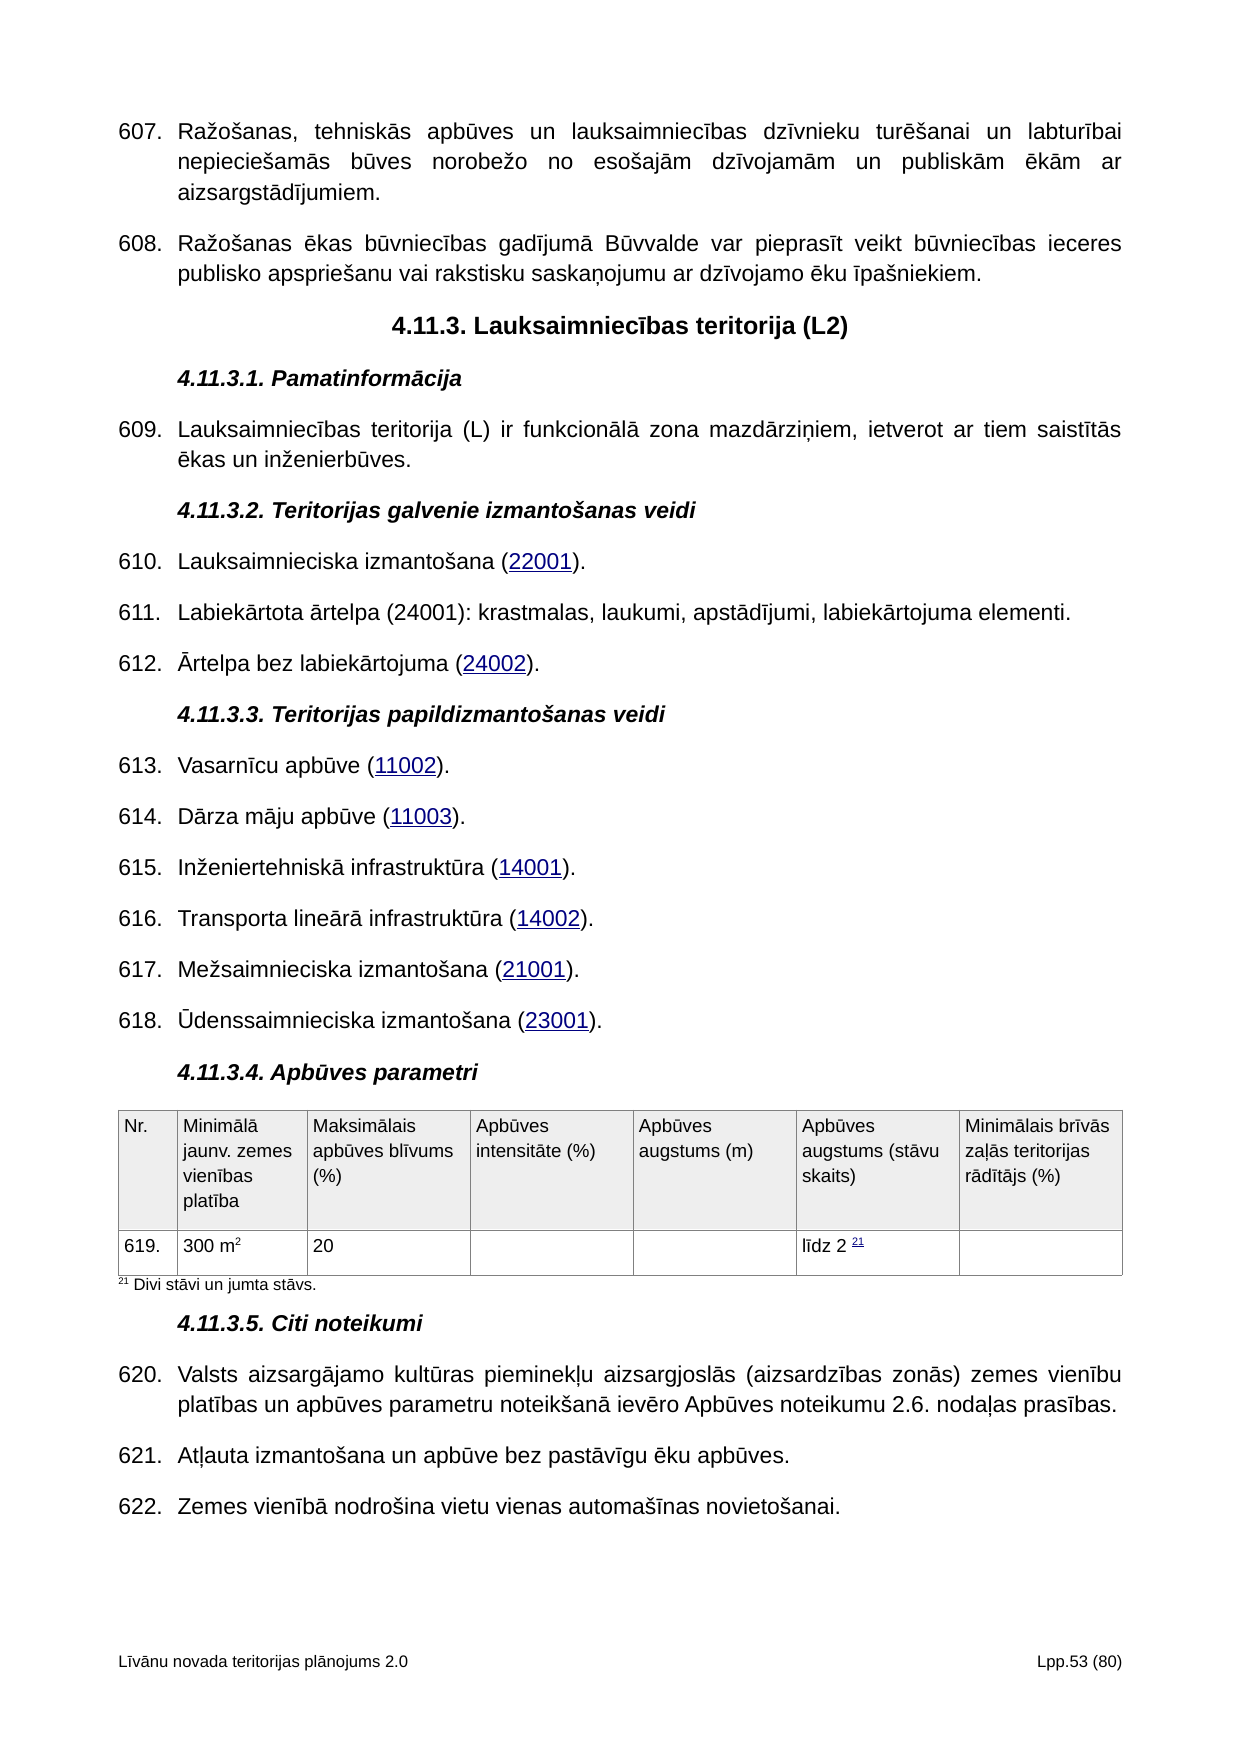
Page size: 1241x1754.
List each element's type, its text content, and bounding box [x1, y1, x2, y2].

subtitle 4.11.3.2. Teritorijas galvenie izmantošanas veidi [177, 497, 1122, 523]
table_header Nr. [119, 1111, 177, 1229]
table_header Maksimālais apbūves blīvums (%) [308, 1111, 470, 1229]
text 613. Vasarnīcu apbūve (11002). [118, 752, 1122, 778]
table_cell [634, 1231, 796, 1275]
text 612. Ārtelpa bez labiekārtojuma (24002). [118, 650, 1122, 676]
table_header Apbūves intensitāte (%) [471, 1111, 633, 1229]
text 620. Valsts aizsargājamo kultūras pieminekļu aizsargjoslās (aizsardzības zonās) zemes vienību platības un apbūves parametru noteikšanā ievēro Apbūves noteikumu 2.6. nodaļas prasības. [118, 1361, 1122, 1417]
text 608. Ražošanas ēkas būvniecības gadījumā Būvvalde var pieprasīt veikt būvniecības ieceres publisko apspriešanu vai rakstisku saskaņojumu ar dzīvojamo ēku īpašniekiem. [118, 229, 1122, 286]
table_cell 619. [119, 1231, 177, 1275]
text 609. Lauksaimniecības teritorija (L) ir funkcionālā zona mazdārziņiem, ietverot ar tiem saistītās ēkas un inženierbūves. [118, 416, 1122, 472]
table_cell [471, 1231, 633, 1275]
table_cell 20 [308, 1231, 470, 1275]
table_header Minimālā jaunv. zemes vienības platība [178, 1111, 307, 1229]
text 615. Inženiertehniskā infrastruktūra (14001). [118, 854, 1122, 881]
text 621. Atļauta izmantošana un apbūve bez pastāvīgu ēku apbūves. [118, 1442, 1122, 1468]
table_cell līdz 2 21 [797, 1231, 959, 1275]
text 610. Lauksaimnieciska izmantošana (22001). [118, 548, 1122, 574]
text 21 Divi stāvi un jumta stāvs. [118, 1276, 1122, 1294]
text 611. Labiekārtota ārtelpa (24001): krastmalas, laukumi, apstādījumi, labiekārtojuma elementi. [118, 599, 1122, 625]
text 618. Ūdenssaimnieciska izmantošana (23001). [118, 1007, 1122, 1034]
text 614. Dārza māju apbūve (11003). [118, 803, 1122, 829]
subtitle 4.11.3.4. Apbūves parametri [177, 1058, 1122, 1085]
text 616. Transporta lineārā infrastruk­tūra (14002). [118, 905, 1122, 932]
table_header Apbūves augstums (stāvu skaits) [797, 1111, 959, 1229]
table_cell [960, 1231, 1122, 1275]
subtitle 4.11.3. Lauksaimniecības teritorija (L2) [118, 311, 1122, 339]
table_cell 300 m2 [178, 1231, 307, 1275]
text 617. Mežsaimnieciska izmantošana (21001). [118, 956, 1122, 983]
table_header Apbūves augstums (m) [634, 1111, 796, 1229]
table_header Minimālais brīvās zaļās teritorijas rādītājs (%) [960, 1111, 1122, 1229]
subtitle 4.11.3.3. Teritorijas papildizmantošanas veidi [177, 701, 1122, 727]
text 622. Zemes vienībā nodrošina vietu vienas automašīnas novietošanai. [118, 1493, 1122, 1519]
subtitle 4.11.3.5. Citi noteikumi [177, 1310, 1122, 1336]
text 607. Ražošanas, tehniskās apbūves un lauksaimniecības dzīvnieku turēšanai un labturībai nepieciešamās būves norobežo no esošajām dzīvojamām un publiskām ēkām ar aizsargstādījumiem. [118, 118, 1122, 205]
subtitle 4.11.3.1. Pamatinformācija [177, 365, 1122, 391]
